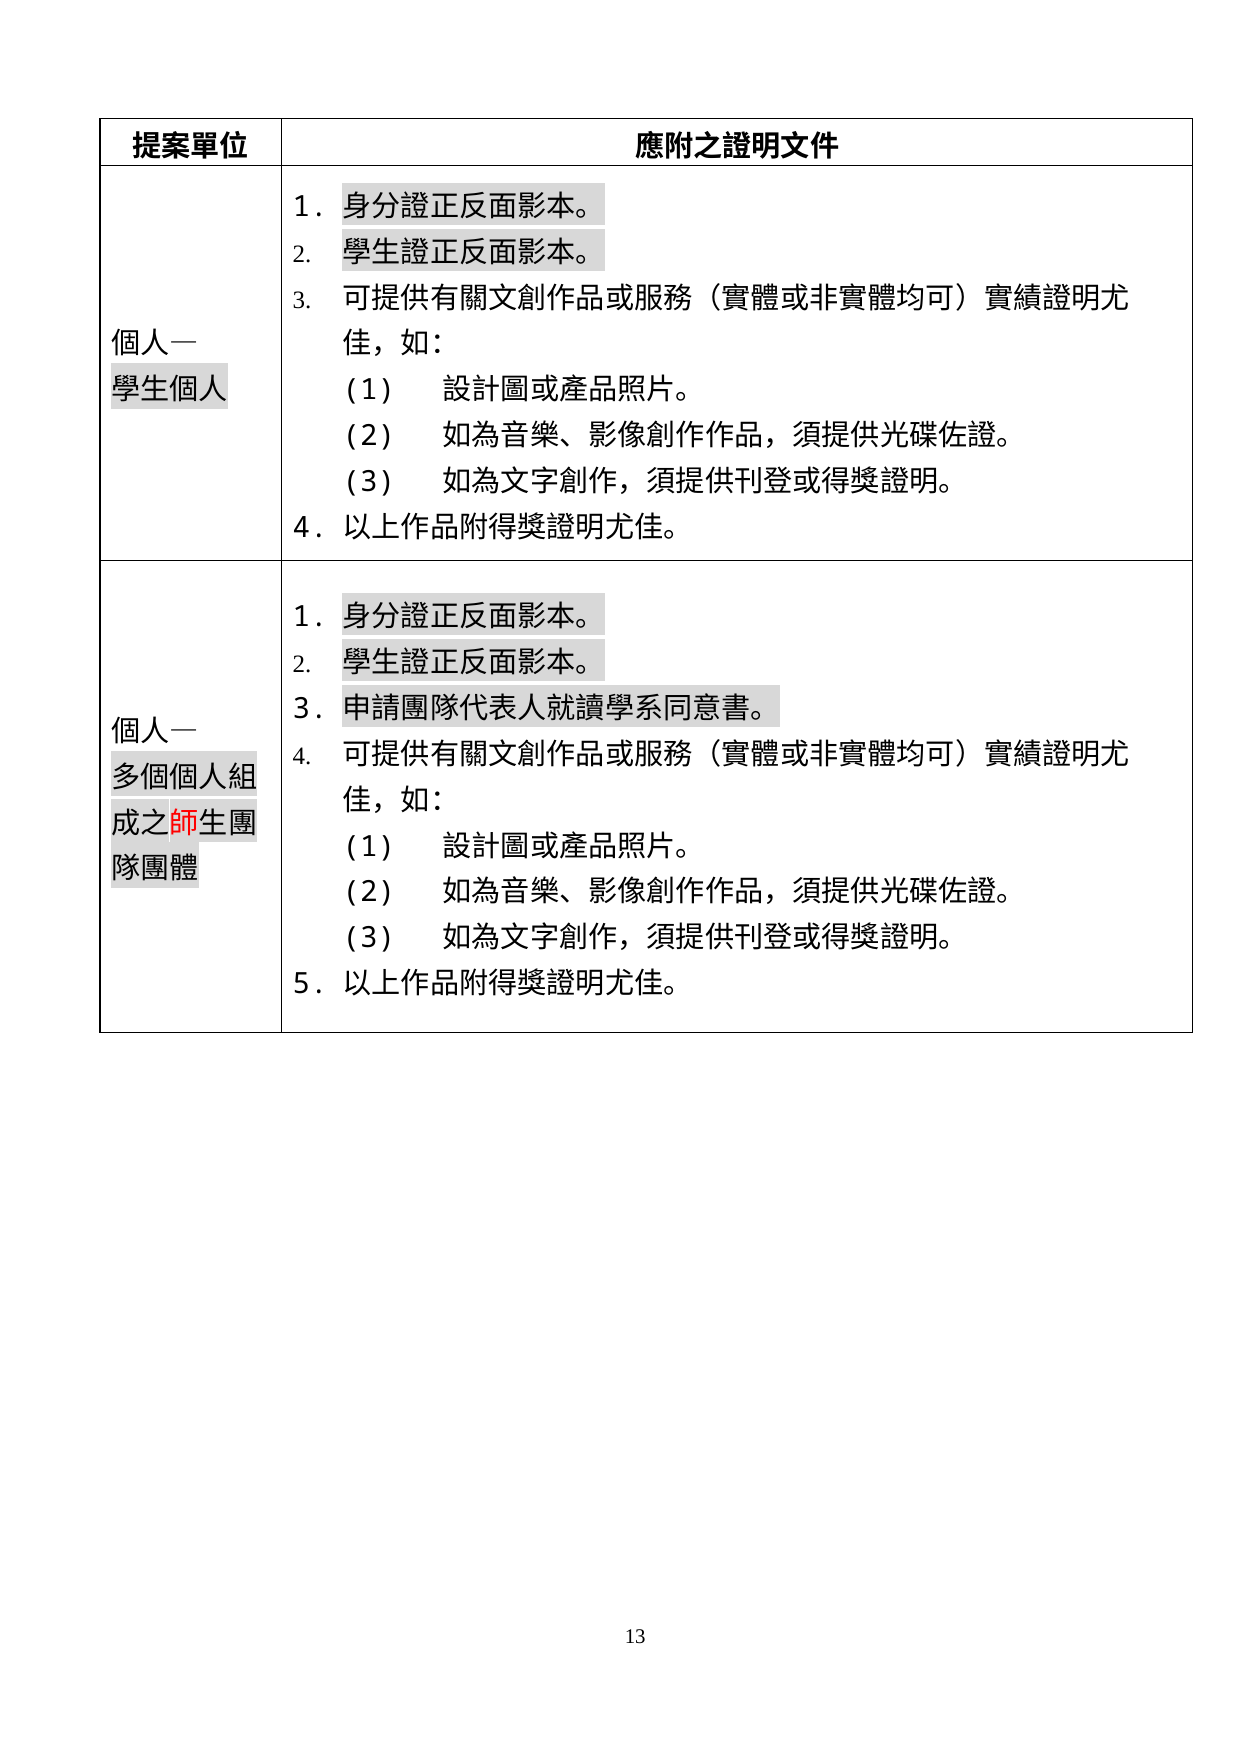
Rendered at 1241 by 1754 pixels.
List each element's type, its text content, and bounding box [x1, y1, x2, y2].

table_cell 個人— 多個個人組成之師生團隊團體 [101, 561, 281, 1032]
table_header 應附之證明文件 [282, 119, 1192, 165]
table_cell 身分證正反面影本。 學生證正反面影本。 可提供有關文創作品或服務（實體或非實體均可）實績證明尤佳，如： 設計圖或產品照片。 如為音樂、影像創作作品，須提供光碟佐證。 如為文字創作，須提供刊登或得獎證明。 以上作品附得獎證明尤佳。 [282, 166, 1192, 560]
table_header 提案單位 [101, 119, 281, 165]
table_cell 身分證正反面影本。 學生證正反面影本。 申請團隊代表人就讀學系同意書。 可提供有關文創作品或服務（實體或非實體均可）實績證明尤佳，如： 設計圖或產品照片。 如為音樂、影像創作作品，須提供光碟佐證。 如為文字創作，須提供刊登或得獎證明。 以上作品附得獎證明尤佳。 [282, 561, 1192, 1032]
table_cell 個人— 學生個人 [101, 166, 281, 560]
